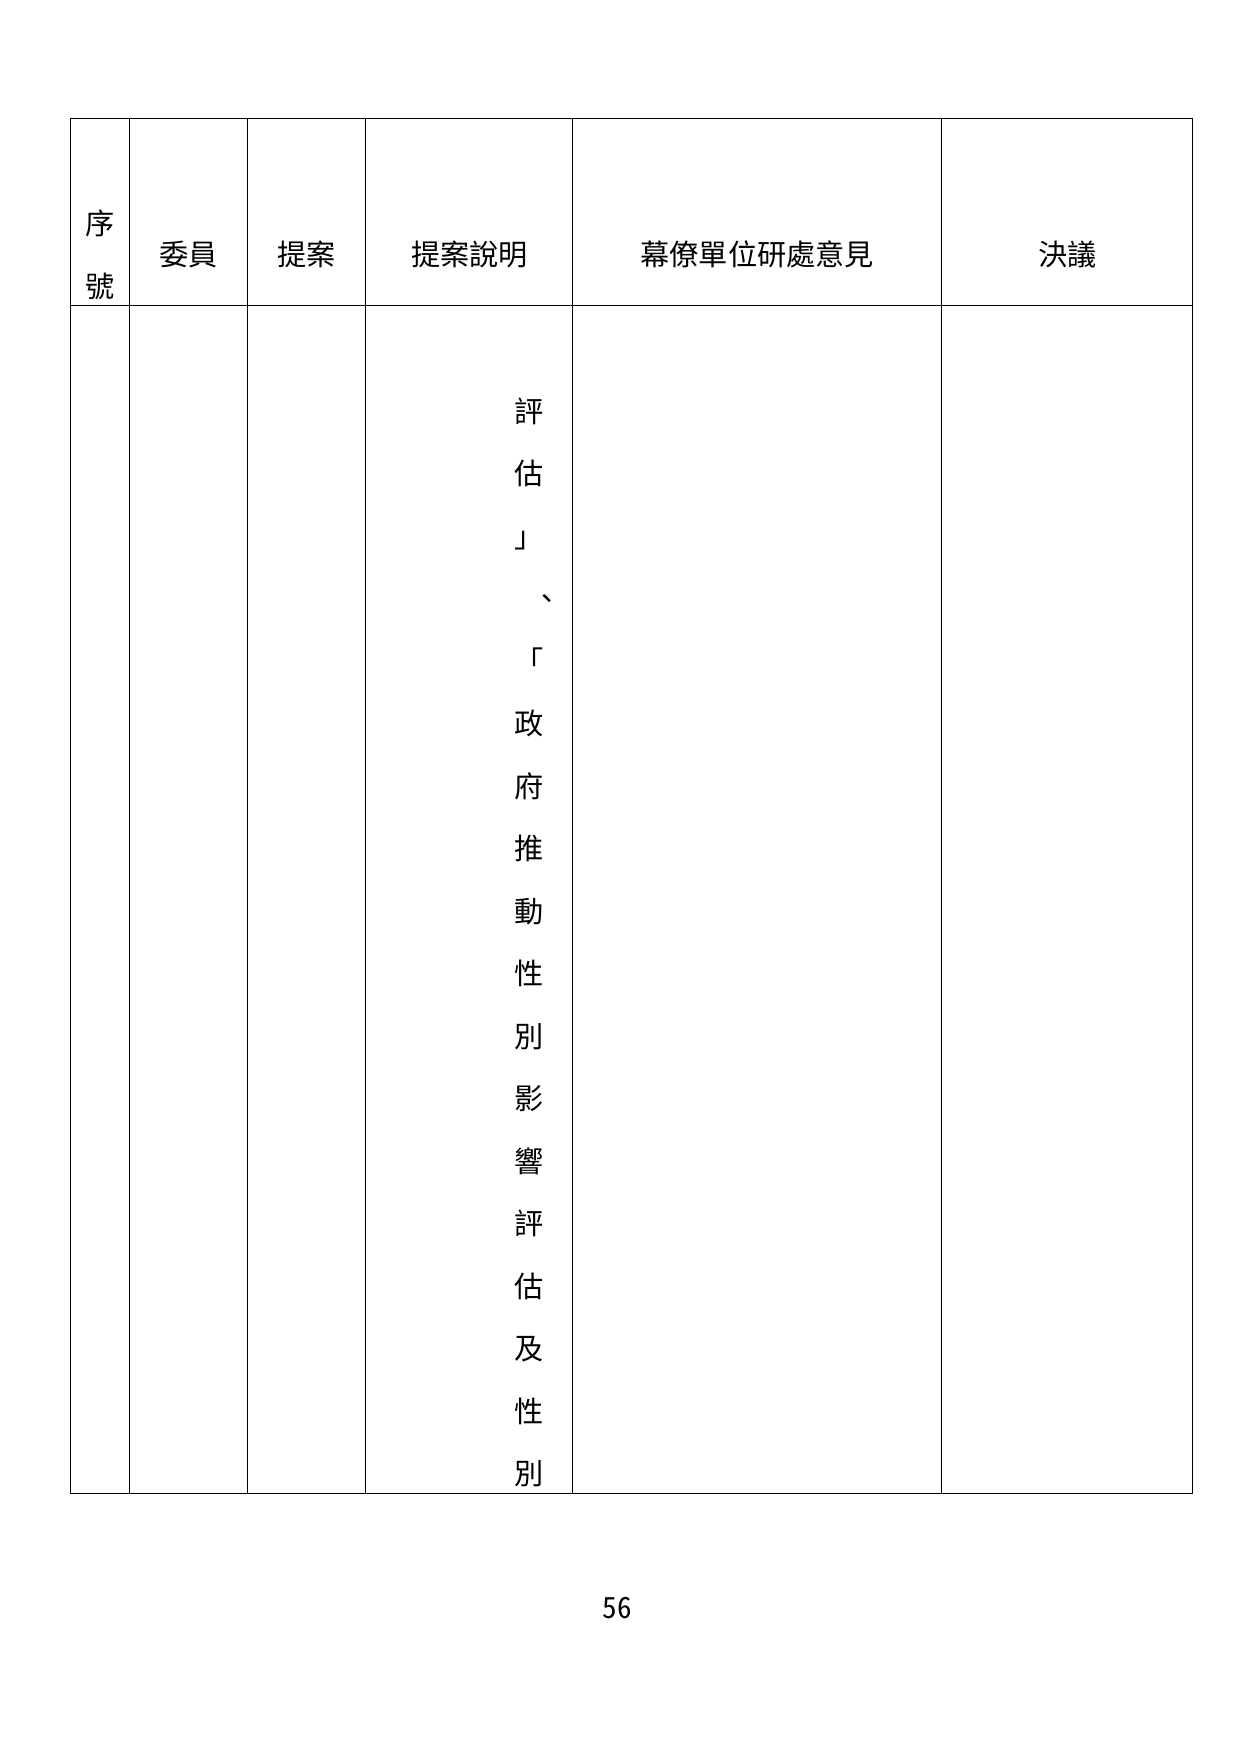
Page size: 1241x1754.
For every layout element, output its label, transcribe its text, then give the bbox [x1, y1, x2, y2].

table_header 決議 [942, 119, 1192, 305]
table_cell [71, 306, 129, 1493]
table_header 提案說明 [366, 119, 572, 305]
table_cell [248, 306, 365, 1493]
table_cell 自103年起，立法院每年都會進行1-2場之性別意識培力專題演講，迄今舉辦過五場：「調情乎？騷擾乎？職場性騷擾防治」 、「性別主流化及其落實」 、「性騷擾之法律規範與案例分析」 、「議案性別分析與性別影響評估」 、「政府推動性別影響評估及性別預算執行情形」 等。盤點立法院迄今舉辦之課程，不清楚整體規劃，且似乎較著重特定議題而欠缺基礎性的訓練。 建議可建立性別主流化課程之整體規劃，並逐步建立、充實師資人才庫。 [366, 306, 572, 1493]
table_header 提案 [248, 119, 365, 305]
table_header 幕僚單位研處意見 [573, 119, 941, 305]
table_cell [130, 306, 247, 1493]
table_header 序號 [71, 119, 129, 305]
table_header 委員 [130, 119, 247, 305]
table_cell [942, 306, 1192, 1493]
table_cell 行政組(人事處)說明： 將參酌尤委員意見，針對性別主流化課程加以整體規劃，採多元化訓練模式： 由本院統籌辦理性別主流化意識之基礎及進階課程，以強化各層級公務人員性別主流化意識。 各單位自行規劃辦理與本單位有關之性別主流化專業課程。 由本院薦送至文官學院或公務人力發展中心等機構進一步培訓性別主流化人才。 [573, 306, 941, 1493]
